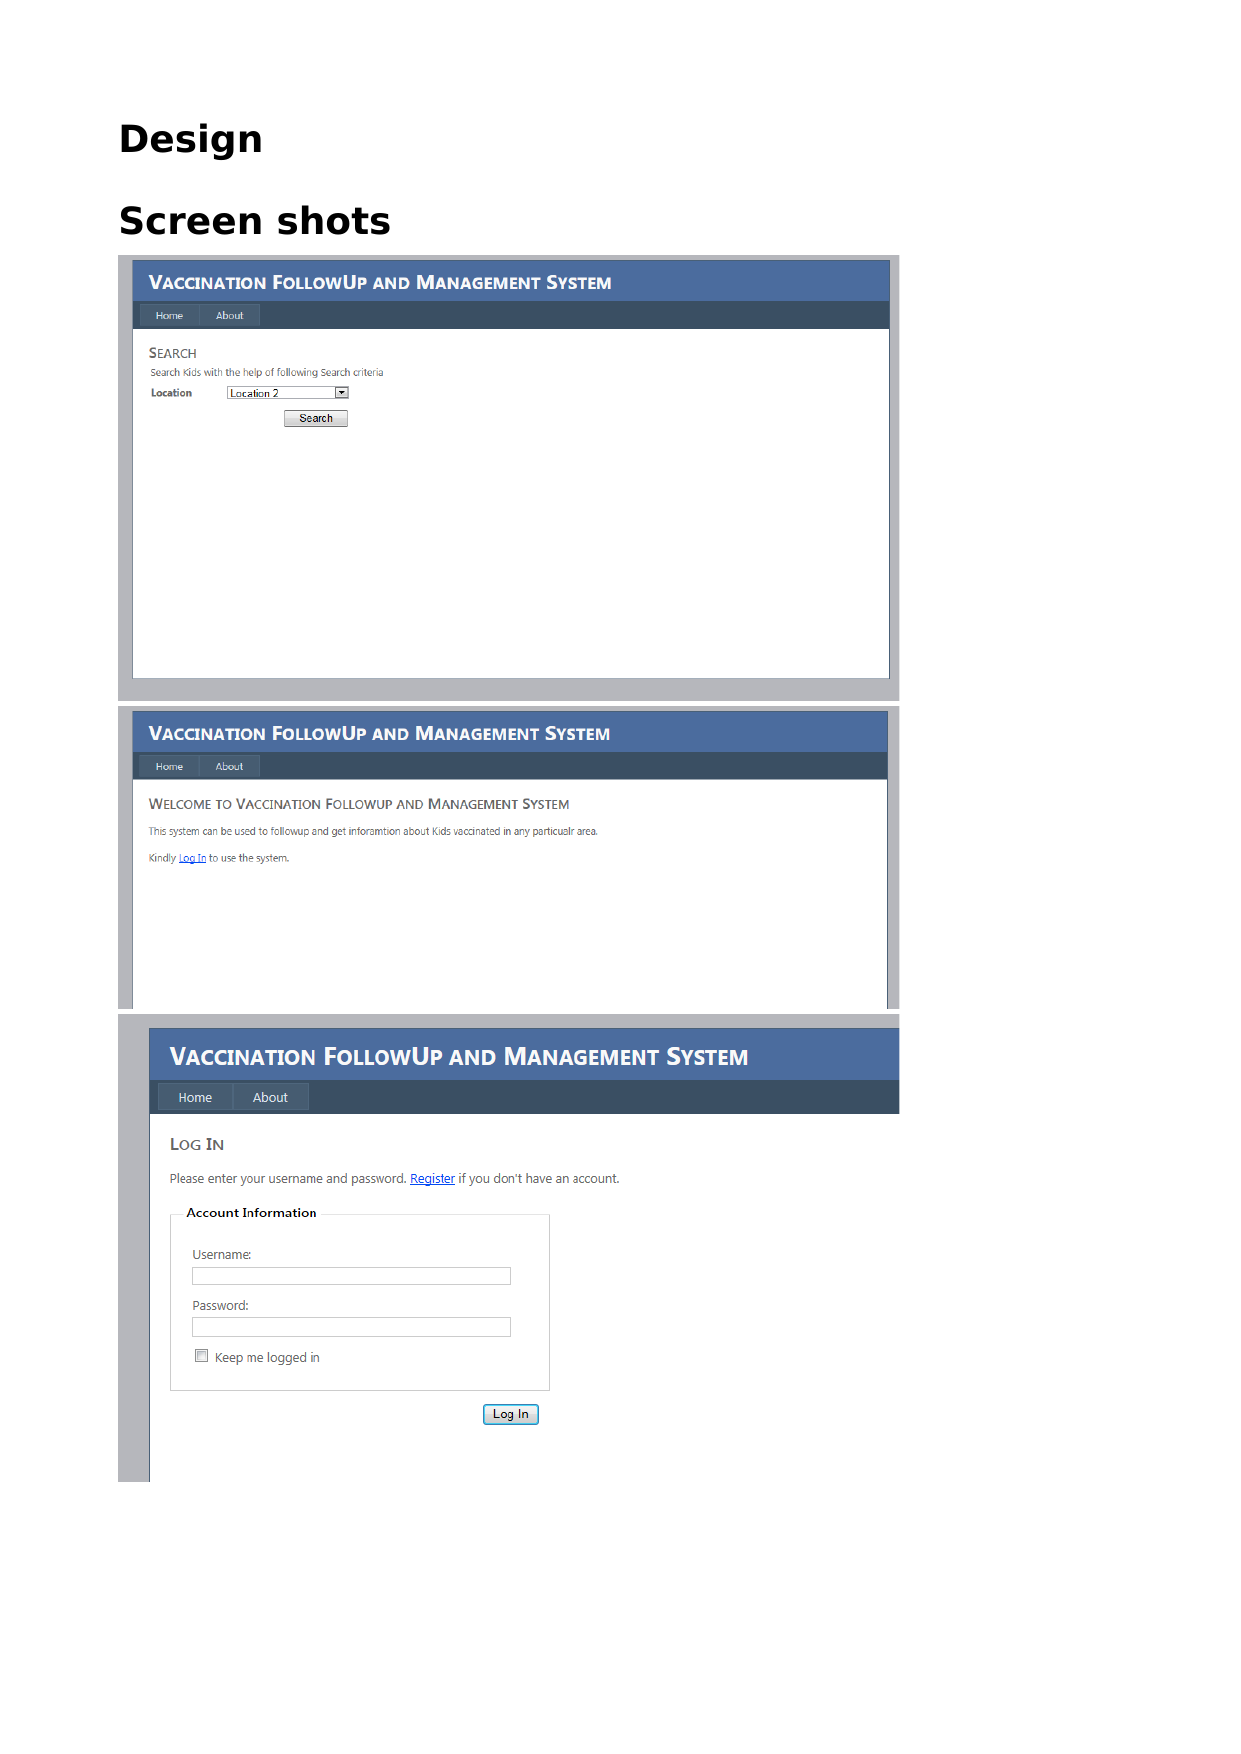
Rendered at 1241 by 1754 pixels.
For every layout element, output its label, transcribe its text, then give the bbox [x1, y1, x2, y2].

subtitle Design [118, 118, 1122, 162]
picture [118, 706, 900, 1009]
picture [118, 1014, 900, 1482]
subtitle Screen shots [118, 199, 1122, 243]
picture [118, 255, 900, 701]
